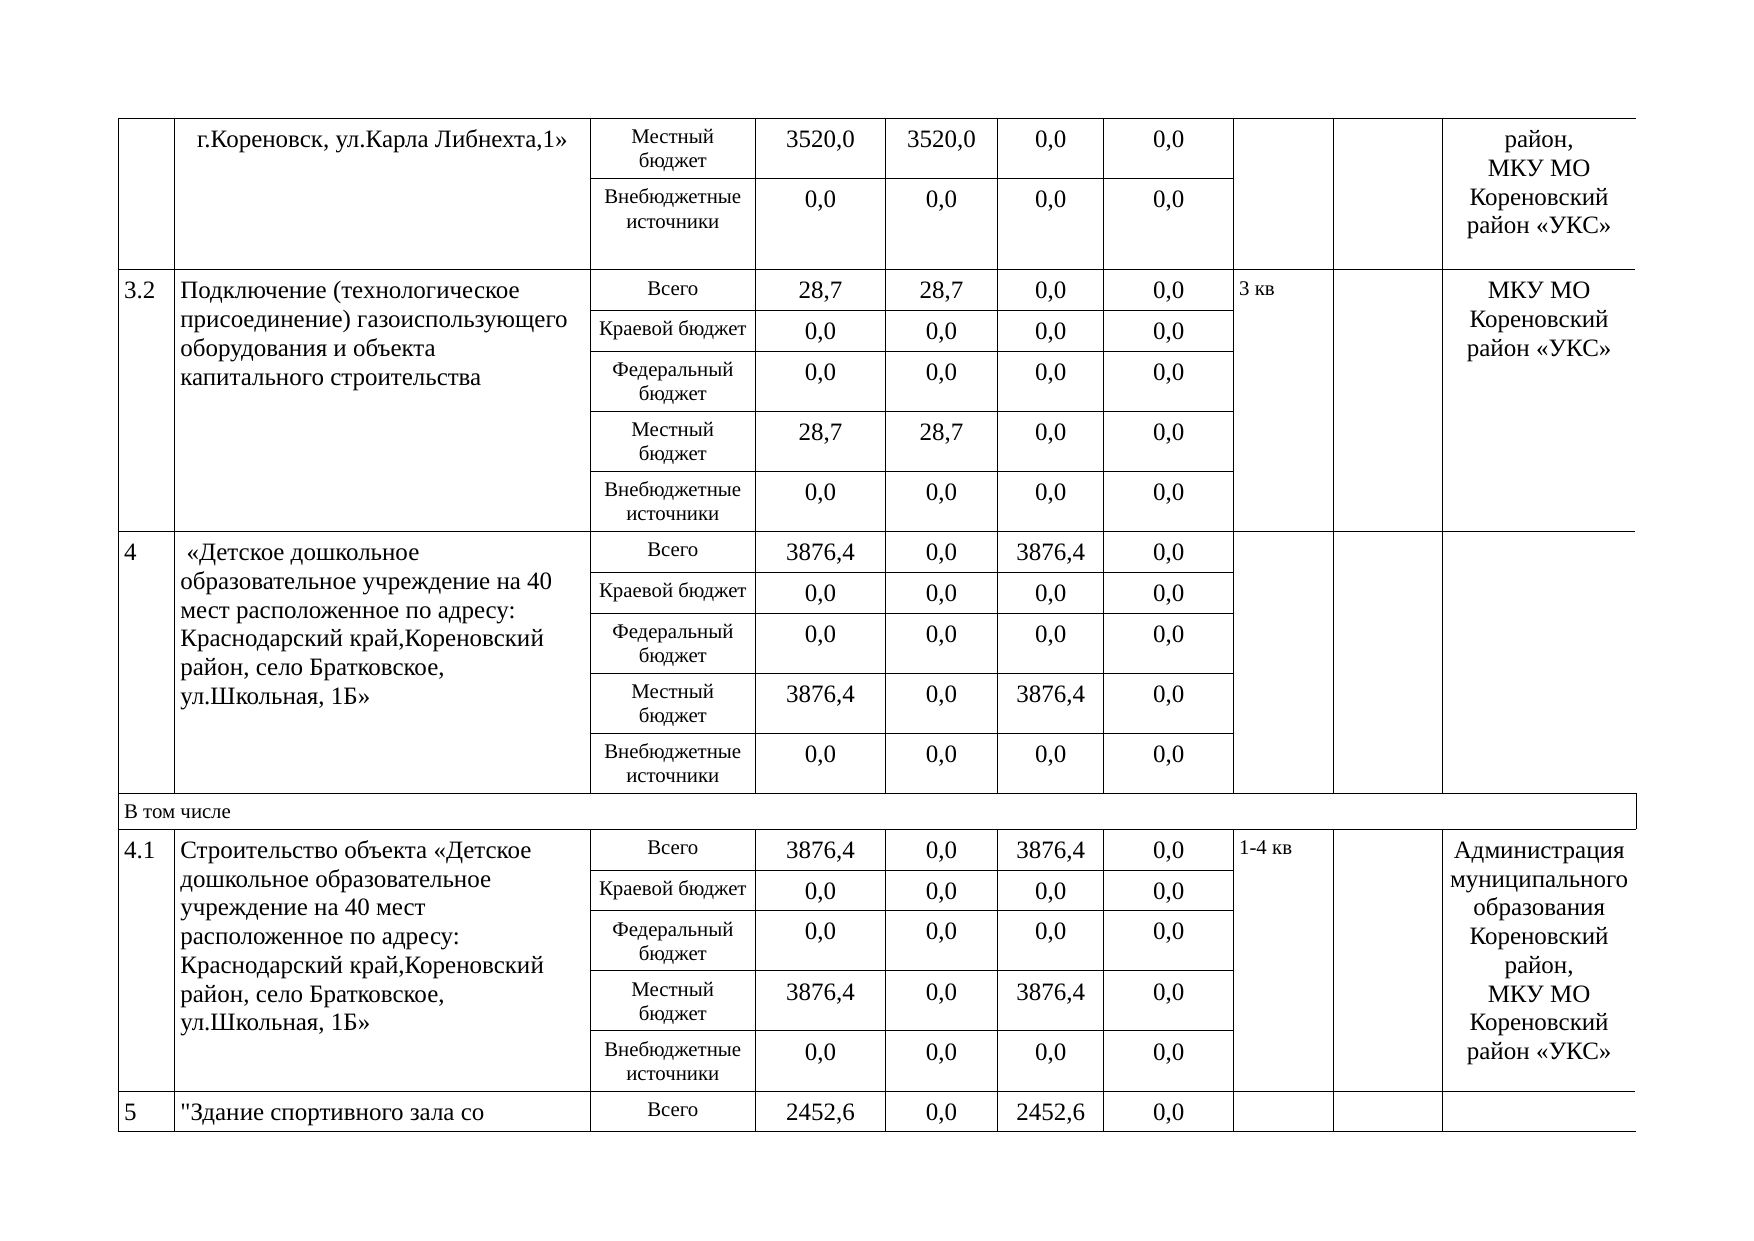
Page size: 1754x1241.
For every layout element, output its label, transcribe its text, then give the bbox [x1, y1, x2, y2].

table_cell 0,0 [756, 352, 885, 411]
table_cell Местный бюджет [591, 412, 755, 471]
table_cell 3876,4 [998, 971, 1103, 1030]
table_cell Федеральный бюджет [591, 614, 755, 672]
table_cell 28,7 [756, 412, 885, 471]
table_cell 0,0 [1104, 179, 1233, 269]
table_cell 3 кв [1234, 270, 1333, 531]
table_cell 0,0 [998, 911, 1103, 970]
table_cell «Детское дошкольное образовательное учреждение на 40 мест расположенное по адресу: Краснодарский край,Кореновский район, село Братковское, ул.Школьная, 1Б» [175, 532, 590, 793]
table_cell 3876,4 [756, 674, 885, 733]
table_cell 0,0 [886, 1031, 997, 1091]
table_cell Краевой бюджет [591, 311, 755, 351]
table_cell 0,0 [998, 119, 1103, 178]
table_cell 0,0 [886, 472, 997, 531]
table_cell 3876,4 [756, 830, 885, 869]
table_cell 0,0 [886, 871, 997, 910]
table_cell 28,7 [886, 270, 997, 310]
table_cell Подключение (технологическое присоединение) газоиспользующего оборудования и объекта капитального строительства [175, 270, 590, 531]
table_cell Внебюджетные источники [591, 179, 755, 269]
table_cell 0,0 [756, 573, 885, 612]
table_cell 0,0 [1104, 1092, 1233, 1131]
table_cell 0,0 [886, 532, 997, 572]
table_cell 0,0 [886, 674, 997, 733]
table_cell 0,0 [886, 352, 997, 411]
table_cell 0,0 [756, 1031, 885, 1091]
table_cell 2452,6 [756, 1092, 885, 1131]
table_cell 0,0 [1104, 911, 1233, 970]
table_cell [1334, 1092, 1442, 1131]
table_cell Местный бюджет [591, 674, 755, 733]
table_cell 0,0 [998, 734, 1103, 793]
table_cell 0,0 [886, 573, 997, 612]
table_cell 0,0 [1104, 412, 1233, 471]
table_cell 0,0 [886, 971, 997, 1030]
table_cell 0,0 [1104, 1031, 1233, 1091]
table_cell Всего [591, 270, 755, 310]
table_cell МКУ МО Кореновский район «УКС» [1443, 269, 1636, 531]
table_cell 0,0 [1104, 270, 1233, 310]
table_cell 0,0 [998, 614, 1103, 672]
table_cell Федеральный бюджет [591, 911, 755, 970]
table_cell 0,0 [1104, 573, 1233, 612]
table_cell Администрация муниципального образования Кореновский район, МКУ МО Кореновский район «УКС» [1443, 830, 1636, 1091]
table_cell 0,0 [886, 311, 997, 351]
table_cell 0,0 [886, 179, 997, 269]
table_cell 0,0 [1104, 352, 1233, 411]
table_cell 0,0 [886, 830, 997, 869]
table_cell 0,0 [756, 614, 885, 672]
table_cell [1443, 531, 1636, 793]
table_cell 0,0 [998, 871, 1103, 910]
table_cell 1-4 кв [1234, 830, 1333, 1091]
table_cell [1334, 532, 1442, 793]
table_cell Местный бюджет [591, 971, 755, 1030]
table_cell В том числе [119, 794, 1636, 829]
table_cell 0,0 [998, 311, 1103, 351]
table_cell 0,0 [998, 472, 1103, 531]
table_cell 0,0 [1104, 614, 1233, 672]
table_cell 3876,4 [998, 532, 1103, 572]
table_cell Внебюджетные источники [591, 734, 755, 793]
table_cell 0,0 [756, 911, 885, 970]
table_cell [1234, 532, 1333, 793]
table_cell 0,0 [886, 614, 997, 672]
table_cell 4.1 [119, 830, 174, 1091]
table_cell 5 [119, 1092, 174, 1131]
table_cell Всего [591, 532, 755, 572]
table_cell Внебюджетные источники [591, 1031, 755, 1091]
table_cell 0,0 [998, 179, 1103, 269]
table_cell 0,0 [998, 1031, 1103, 1091]
table_cell Федеральный бюджет [591, 352, 755, 411]
table_cell 0,0 [756, 871, 885, 910]
table_cell 3876,4 [756, 971, 885, 1030]
table_cell [1443, 1091, 1636, 1131]
table_cell 0,0 [756, 734, 885, 793]
table_cell Внебюджетные источники [591, 472, 755, 531]
table_cell 0,0 [756, 179, 885, 269]
table_cell 0,0 [886, 734, 997, 793]
table_cell 0,0 [756, 472, 885, 531]
table_cell 3876,4 [756, 532, 885, 572]
table_cell 0,0 [1104, 311, 1233, 351]
table_cell 3876,4 [998, 674, 1103, 733]
table_cell 0,0 [886, 1092, 997, 1131]
table_cell 28,7 [756, 270, 885, 310]
table_cell 0,0 [1104, 734, 1233, 793]
table_cell Краевой бюджет [591, 573, 755, 612]
table_cell [1234, 1092, 1333, 1131]
table_cell 0,0 [1104, 871, 1233, 910]
table_cell 0,0 [1104, 674, 1233, 733]
table_cell 3.2 [119, 270, 174, 531]
table_cell 4 [119, 532, 174, 793]
table_cell 0,0 [1104, 971, 1233, 1030]
table_cell 0,0 [998, 573, 1103, 612]
table_cell 0,0 [1104, 119, 1233, 178]
table_cell 0,0 [1104, 830, 1233, 869]
table_cell [1334, 830, 1442, 1091]
table_cell Местный бюджет [591, 119, 755, 178]
table_cell 0,0 [998, 412, 1103, 471]
table_cell 0,0 [756, 311, 885, 351]
table_cell 3876,4 [998, 830, 1103, 869]
table_cell Всего [591, 830, 755, 869]
table_cell [1334, 270, 1442, 531]
table_cell 0,0 [998, 352, 1103, 411]
table_cell 0,0 [886, 911, 997, 970]
table_cell 0,0 [998, 270, 1103, 310]
table_cell 2452,6 [998, 1092, 1103, 1131]
table_cell 3520,0 [756, 119, 885, 178]
table_cell Краевой бюджет [591, 871, 755, 910]
table_cell 3520,0 [886, 119, 997, 178]
table_cell 28,7 [886, 412, 997, 471]
table_cell "Здание спортивного зала со [175, 1092, 590, 1131]
table_cell 0,0 [1104, 532, 1233, 572]
table_cell Строительство объекта «Детское дошкольное образовательное учреждение на 40 мест расположенное по адресу: Краснодарский край,Кореновский район, село Братковское, ул.Школьная, 1Б» [175, 830, 590, 1091]
table_cell Всего [591, 1092, 755, 1131]
table_cell 0,0 [1104, 472, 1233, 531]
